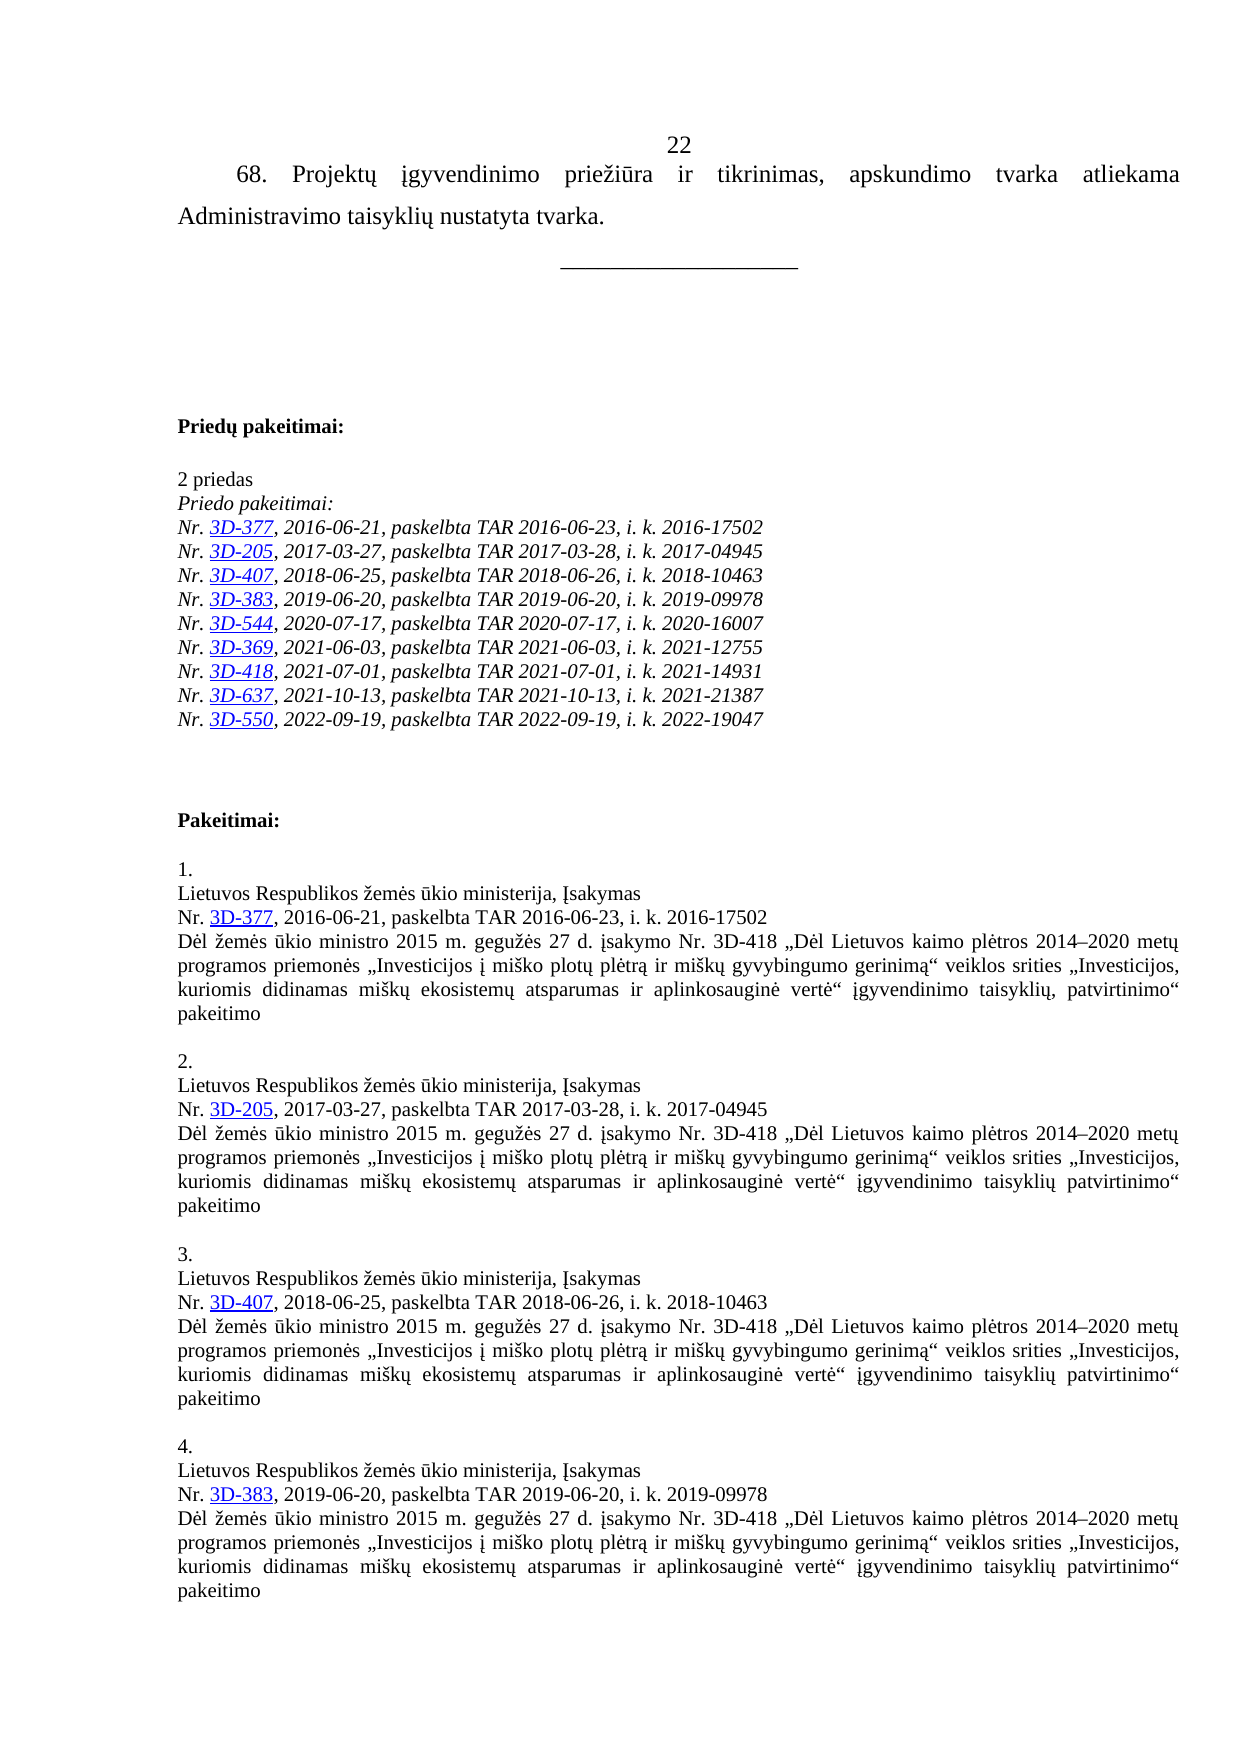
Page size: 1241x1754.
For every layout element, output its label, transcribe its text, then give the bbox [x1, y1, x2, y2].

text Nr. 3D-418, 2021-07-01, paskelbta TAR 2021-07-01, i. k. 2021-14931 [177, 659, 1181, 683]
text 4. [177, 1434, 1181, 1458]
text Nr. 3D-637, 2021-10-13, paskelbta TAR 2021-10-13, i. k. 2021-21387 [177, 683, 1181, 707]
text 68. Projektų įgyvendinimo priežiūra ir tikrinimas, apskundimo tvarka atliekama Administravimo taisyklių nustatyta tvarka. [177, 159, 1181, 230]
text Nr. 3D-205, 2017-03-27, paskelbta TAR 2017-03-28, i. k. 2017-04945 [177, 1097, 1181, 1121]
text Lietuvos Respublikos žemės ūkio ministerija, Įsakymas [177, 1458, 1181, 1482]
text Dėl žemės ūkio ministro 2015 m. gegužės 27 d. įsakymo Nr. 3D-418 „Dėl Lietuvos kaimo plėtros 2014–2020 metų programos priemonės „Investicijos į miško plotų plėtrą ir miškų gyvybingumo gerinimą“ veiklos srities „Investicijos, kuriomis didinamas miškų ekosistemų atsparumas ir aplinkosauginė vertė“ įgyvendinimo taisyklių patvirtinimo“ pakeitimo [177, 1314, 1181, 1410]
text Pakeitimai: [177, 808, 1181, 832]
text Nr. 3D-407, 2018-06-25, paskelbta TAR 2018-06-26, i. k. 2018-10463 [177, 1289, 1181, 1314]
text 2. [177, 1049, 1181, 1073]
text Priedų pakeitimai: [177, 414, 1181, 438]
text Nr. 3D-377, 2016-06-21, paskelbta TAR 2016-06-23, i. k. 2016-17502 [177, 515, 1181, 539]
text 3. [177, 1241, 1181, 1266]
text Nr. 3D-544, 2020-07-17, paskelbta TAR 2020-07-17, i. k. 2020-16007 [177, 611, 1181, 635]
text Nr. 3D-383, 2019-06-20, paskelbta TAR 2019-06-20, i. k. 2019-09978 [177, 1482, 1181, 1506]
text Dėl žemės ūkio ministro 2015 m. gegužės 27 d. įsakymo Nr. 3D-418 „Dėl Lietuvos kaimo plėtros 2014–2020 metų programos priemonės „Investicijos į miško plotų plėtrą ir miškų gyvybingumo gerinimą“ veiklos srities „Investicijos, kuriomis didinamas miškų ekosistemų atsparumas ir aplinkosauginė vertė“ įgyvendinimo taisyklių patvirtinimo“ pakeitimo [177, 1506, 1181, 1602]
text Dėl žemės ūkio ministro 2015 m. gegužės 27 d. įsakymo Nr. 3D-418 „Dėl Lietuvos kaimo plėtros 2014–2020 metų programos priemonės „Investicijos į miško plotų plėtrą ir miškų gyvybingumo gerinimą“ veiklos srities „Investicijos, kuriomis didinamas miškų ekosistemų atsparumas ir aplinkosauginė vertė“ įgyvendinimo taisyklių patvirtinimo“ pakeitimo [177, 1121, 1181, 1217]
text Lietuvos Respublikos žemės ūkio ministerija, Įsakymas [177, 1073, 1181, 1097]
text Nr. 3D-550, 2022-09-19, paskelbta TAR 2022-09-19, i. k. 2022-19047 [177, 707, 1181, 731]
text ___________________ [177, 243, 1181, 272]
text Nr. 3D-377, 2016-06-21, paskelbta TAR 2016-06-23, i. k. 2016-17502 [177, 904, 1181, 929]
text Priedo pakeitimai: [177, 491, 1181, 515]
text Lietuvos Respublikos žemės ūkio ministerija, Įsakymas [177, 1266, 1181, 1289]
text Lietuvos Respublikos žemės ūkio ministerija, Įsakymas [177, 881, 1181, 904]
text Nr. 3D-369, 2021-06-03, paskelbta TAR 2021-06-03, i. k. 2021-12755 [177, 635, 1181, 659]
text 1. [177, 856, 1181, 881]
text 2 priedas [177, 467, 1181, 491]
text Nr. 3D-407, 2018-06-25, paskelbta TAR 2018-06-26, i. k. 2018-10463 [177, 563, 1181, 587]
text Nr. 3D-205, 2017-03-27, paskelbta TAR 2017-03-28, i. k. 2017-04945 [177, 539, 1181, 563]
text Nr. 3D-383, 2019-06-20, paskelbta TAR 2019-06-20, i. k. 2019-09978 [177, 587, 1181, 611]
text Dėl žemės ūkio ministro 2015 m. gegužės 27 d. įsakymo Nr. 3D-418 „Dėl Lietuvos kaimo plėtros 2014–2020 metų programos priemonės „Investicijos į miško plotų plėtrą ir miškų gyvybingumo gerinimą“ veiklos srities „Investicijos, kuriomis didinamas miškų ekosistemų atsparumas ir aplinkosauginė vertė“ įgyvendinimo taisyklių, patvirtinimo“ pakeitimo [177, 929, 1181, 1025]
